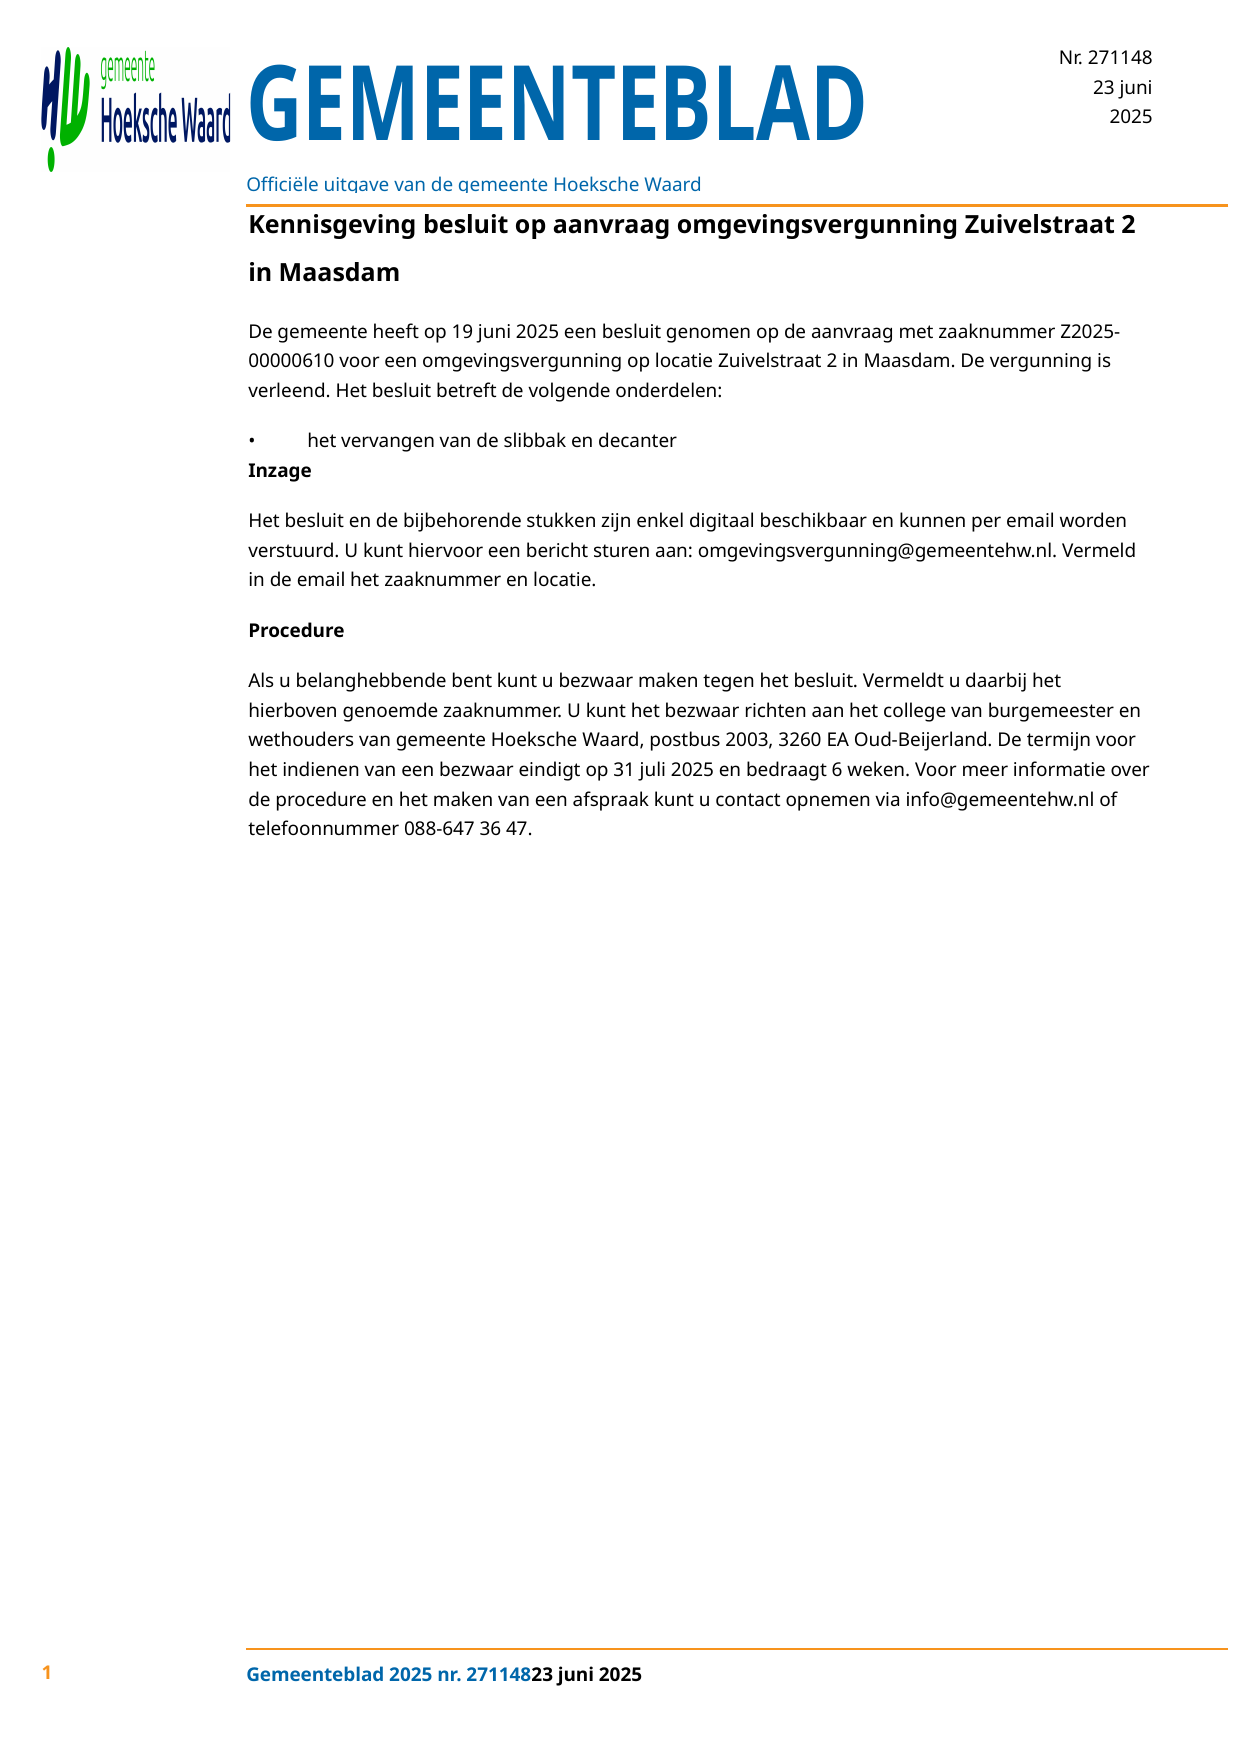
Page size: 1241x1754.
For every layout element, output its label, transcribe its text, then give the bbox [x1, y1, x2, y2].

text Het besluit en de bijbehorende stukken zijn enkel digitaal beschikbaar en kunnen per email worden verstuurd. U kunt hiervoor een bericht sturen aan: omgevingsvergunning@gemeentehw.nl. Vermeld in de email het zaaknummer en locatie. [248, 507, 1152, 592]
text Kennisgeving besluit op aanvraag omgevingsvergunning Zuivelstraat 2 in Maasdam [248, 207, 1152, 288]
text Als u belanghebbende bent kunt u bezwaar maken tegen het besluit. Vermeldt u daarbij het hierboven genoemde zaaknummer. U kunt het bezwaar richten aan het college van burgemeester en wethouders van gemeente Hoeksche Waard, postbus 2003, 3260 EA Oud-Beijerland. De termijn voor het indienen van een bezwaar eindigt op 31 juli 2025 en bedraagt 6 weken. Voor meer informatie over de procedure en het maken van een afspraak kunt u contact opnemen via info@gemeentehw.nl of telefoonnummer 088-647 36 47. [248, 667, 1152, 841]
picture [41, 47, 231, 172]
text De gemeente heeft op 19 juni 2025 een besluit genomen op de aanvraag met zaaknummer Z2025-00000610 voor een omgevingsvergunning op locatie Zuivelstraat 2 in Maasdam. De vergunning is verleend. Het besluit betreft de volgende onderdelen: [248, 318, 1152, 403]
text Inzage [248, 457, 1152, 483]
text Procedure [248, 617, 1152, 643]
list het vervangen van de slibbak en decanter [248, 427, 1152, 453]
